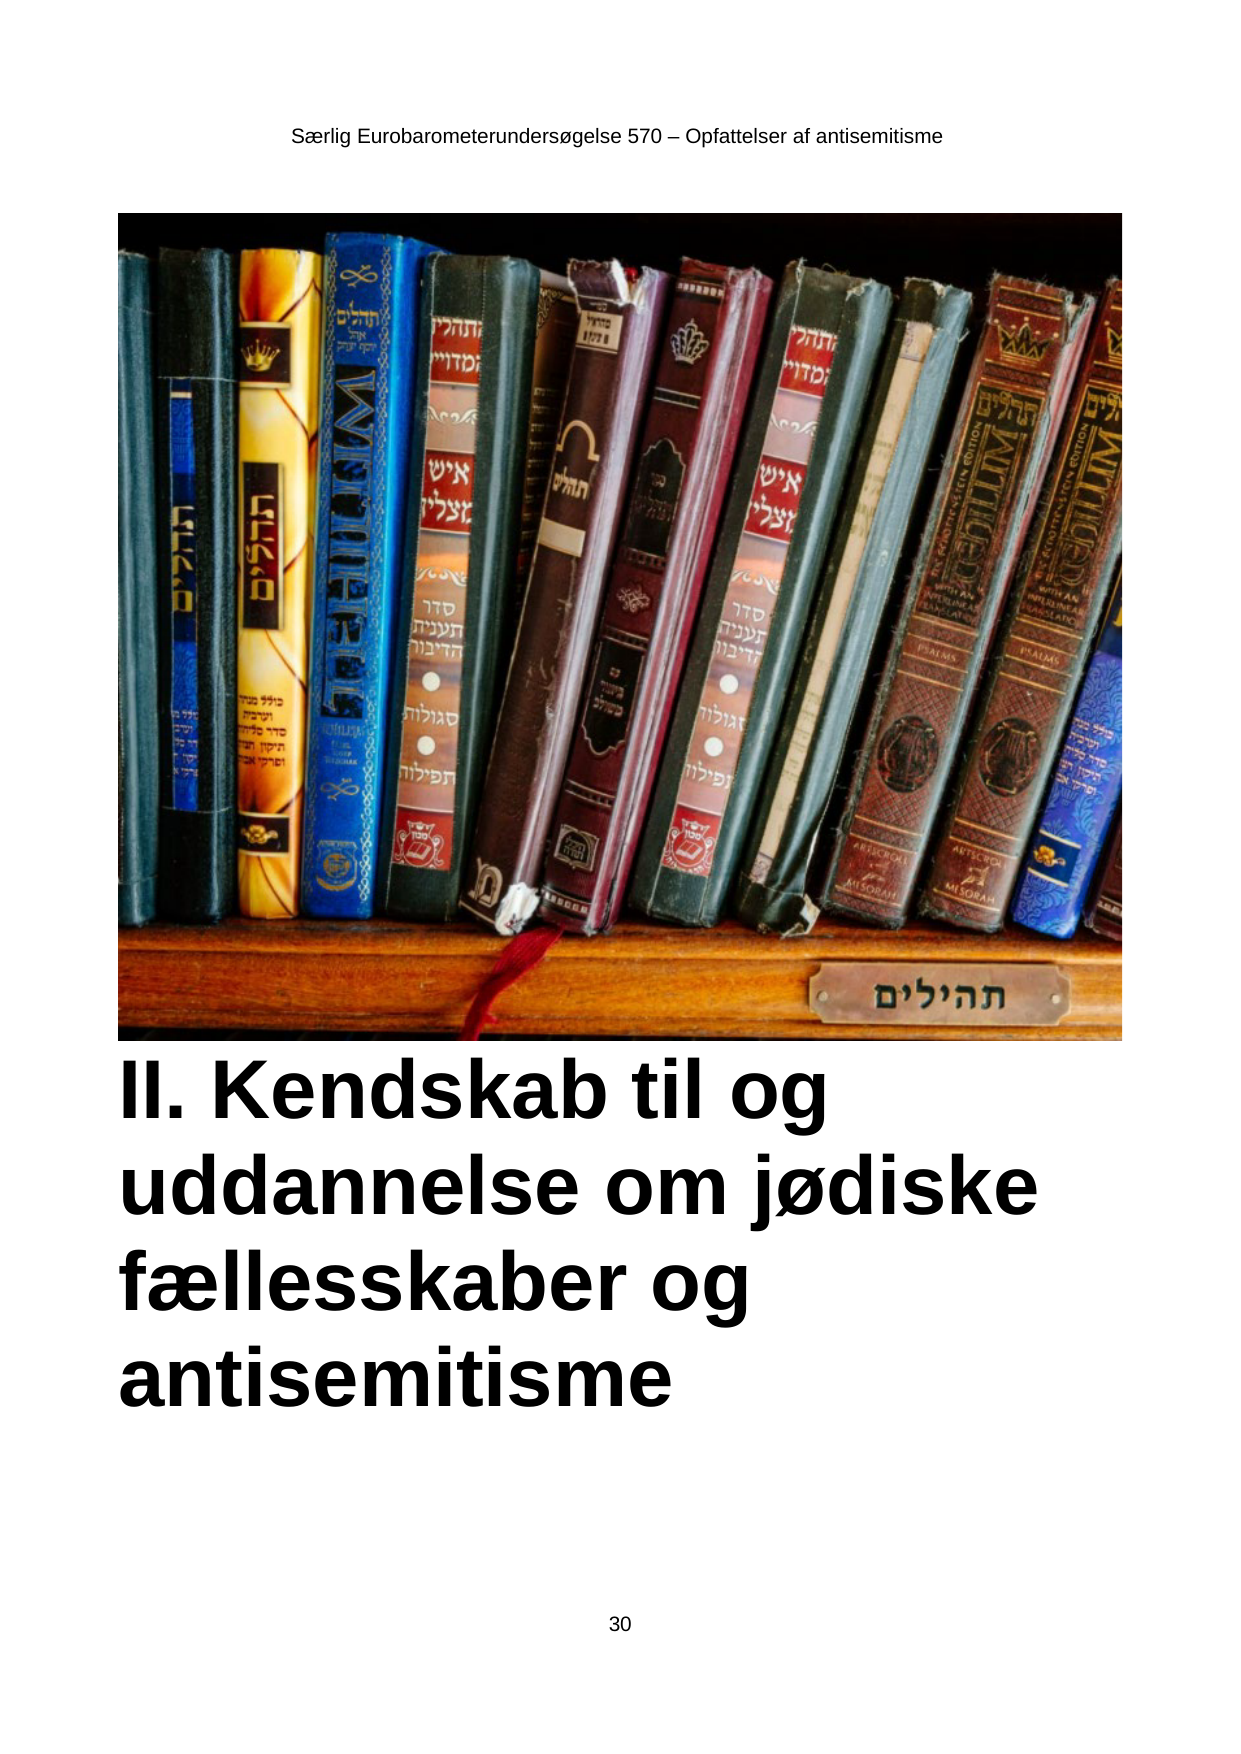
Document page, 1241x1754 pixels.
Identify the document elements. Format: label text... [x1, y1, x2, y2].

subtitle II. Kendskab til og uddannelse om jødiske fællesskaber og antisemitisme [118, 1041, 1122, 1424]
picture [118, 213, 1123, 1041]
